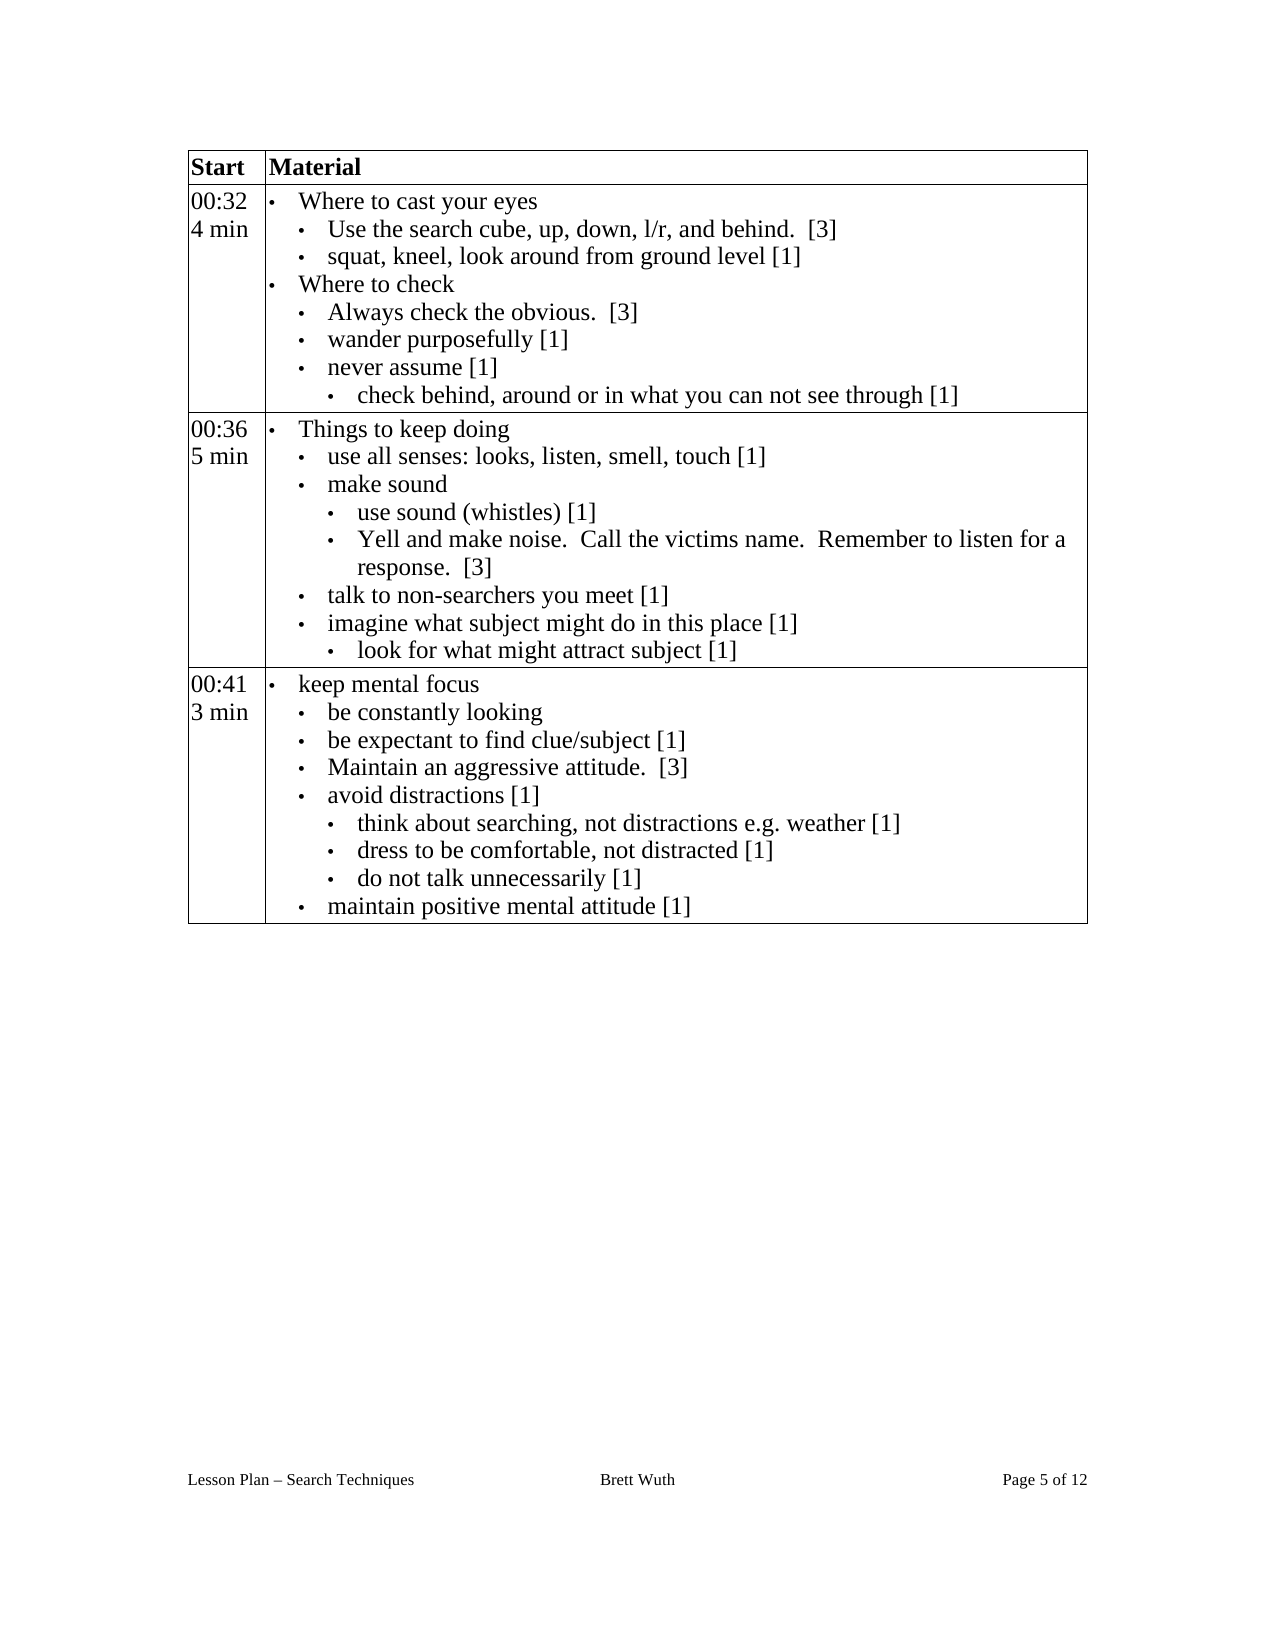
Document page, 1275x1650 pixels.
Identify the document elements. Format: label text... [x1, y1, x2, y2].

table_cell 00:32 4 min [189, 185, 265, 412]
table_cell 00:36 5 min [189, 413, 265, 667]
table_cell keep mental focus be constantly looking be expectant to find clue/subject [1] Maintain an aggressive attitude. [3] avoid distractions [1] think about searching, not distractions e.g. weather [1] dress to be comfortable, not distracted [1] do not talk unnecessarily [1] maintain positive mental attitude [1] [266, 668, 1087, 923]
table_header Material [266, 151, 1087, 184]
table_header Start [189, 151, 265, 184]
table_cell Things to keep doing use all senses: looks, listen, smell, touch [1] make sound use sound (whistles) [1] Yell and make noise. Call the victims name. Remember to listen for a response. [3] talk to non-searchers you meet [1] imagine what subject might do in this place [1] look for what might attract subject [1] [266, 413, 1087, 667]
table_cell Where to cast your eyes Use the search cube, up, down, l/r, and behind. [3] squat, kneel, look around from ground level [1] Where to check Always check the obvious. [3] wander purposefully [1] never assume [1] check behind, around or in what you can not see through [1] [266, 185, 1087, 412]
table_cell 00:41 3 min [189, 668, 265, 923]
